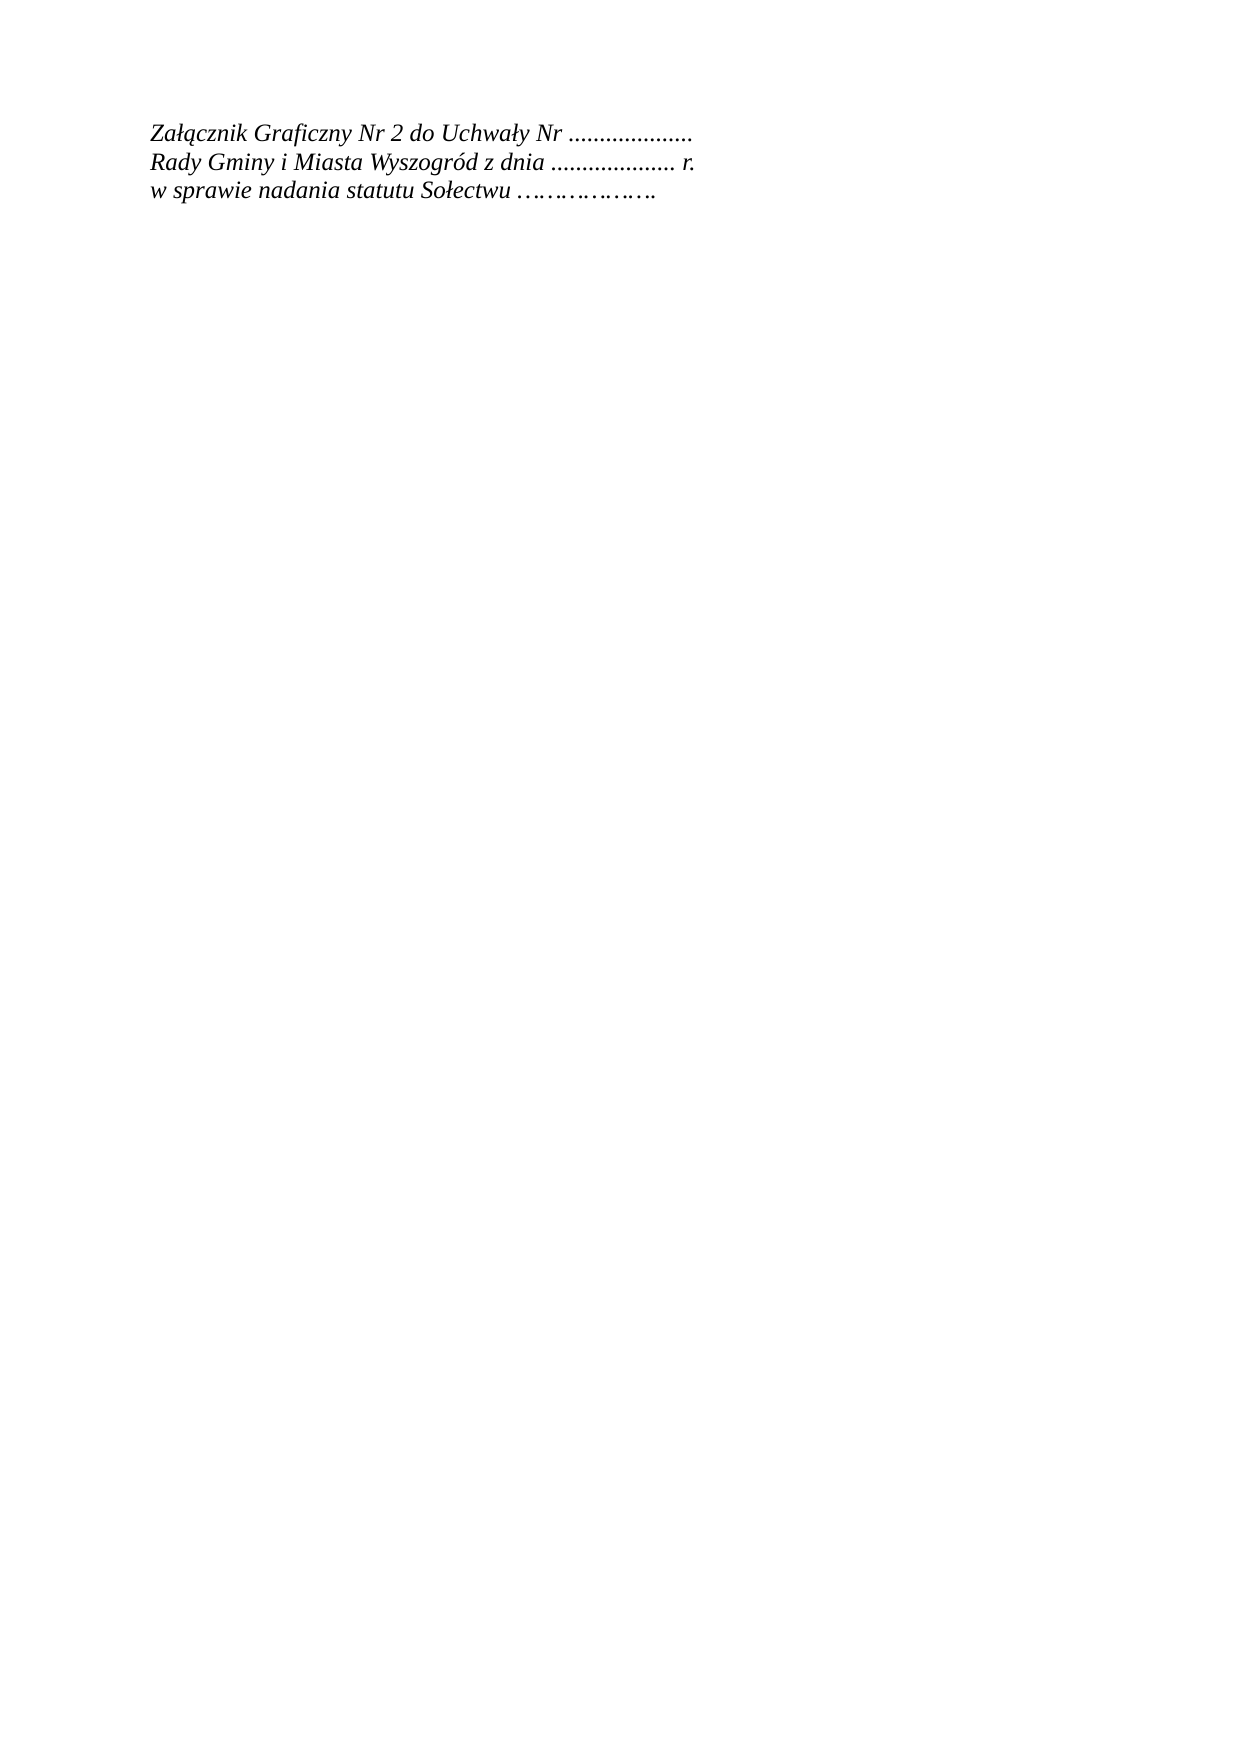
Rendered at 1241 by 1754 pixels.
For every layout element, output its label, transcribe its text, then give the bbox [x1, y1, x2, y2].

text Załącznik Graficzny Nr 2 do Uchwały Nr .................... Rady Gminy i Miasta Wyszogród z dnia .................... r. w sprawie nadania statutu Sołectwu ………………. [150, 118, 1092, 204]
